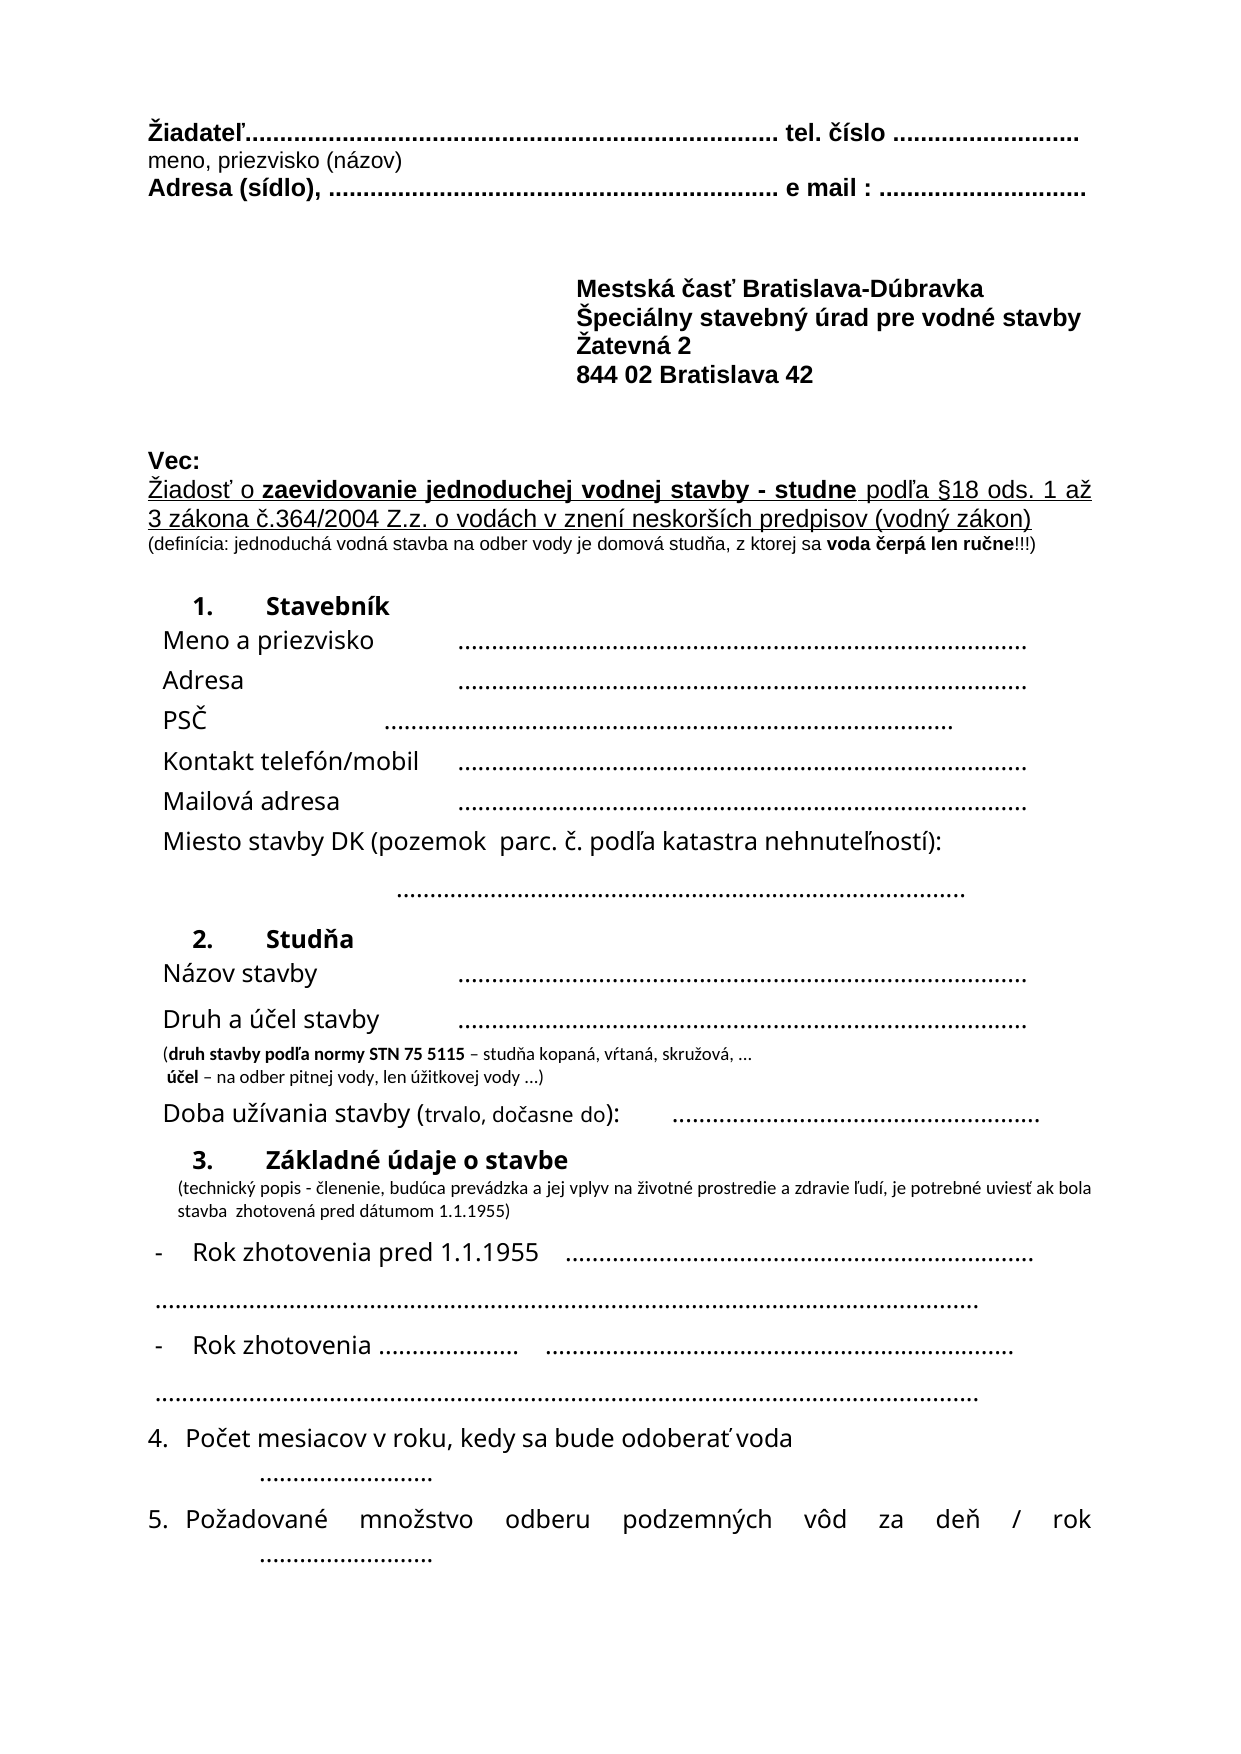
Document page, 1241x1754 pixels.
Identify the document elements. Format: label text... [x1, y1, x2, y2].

text ..................................................................................... [162, 870, 1092, 904]
text ........................................................................................................................... [154, 1281, 1092, 1315]
text PSČ ..................................................................................... [162, 703, 1092, 737]
text 844 02 Bratislava 42 [576, 360, 1092, 389]
text Adresa (sídlo), ................................................................. e mail : .............................. [148, 173, 1092, 202]
text ........................................................................................................................... [154, 1374, 1092, 1408]
text Mailová adresa ..................................................................................... [162, 783, 1092, 818]
text (definícia: jednoduchá vodná stavba na odber vody je domová studňa, z ktorej sa voda čerpá len ručne!!!) [148, 533, 1092, 554]
list Počet mesiacov v roku, kedy sa bude odoberať voda .......................... [148, 1421, 1092, 1489]
text Mestská časť Bratislava-Dúbravka [576, 274, 1092, 303]
text Špeciálny stavebný úrad pre vodné stavby [576, 303, 1092, 331]
text Kontakt telefón/mobil ..................................................................................... [162, 743, 1092, 777]
text Žatevná 2 [576, 331, 1092, 360]
list Rok zhotovenia ..................... ...................................................................... [154, 1328, 1092, 1362]
text účel – na odber pitnej vody, len úžitkovej vody ...) [162, 1065, 1092, 1088]
text Adresa ..................................................................................... [162, 663, 1092, 697]
text 3 zákona č.364/2004 Z.z. o vodách v znení neskorších predpisov (vodný zákon) [148, 501, 1092, 533]
text Meno a priezvisko ..................................................................................... [162, 622, 1092, 656]
list Požadované množstvo odberu podzemných vôd za deň / rok .......................... [148, 1502, 1092, 1570]
list Studňa [192, 921, 1092, 956]
text Miesto stavby DK (pozemok parc. č. podľa katastra nehnuteľností): [162, 824, 1092, 858]
text Žiadosť o zaevidovanie jednoduchej vodnej stavby - studne podľa §18 ods. 1 až [148, 475, 1092, 500]
text Druh a účel stavby ..................................................................................... [162, 1002, 1092, 1036]
text (druh stavby podľa normy STN 75 5115 – studňa kopaná, vŕtaná, skružová, ... [162, 1042, 1092, 1065]
text Žiadateľ............................................................................. tel. číslo ........................... meno, priezvisko (názov) [148, 118, 1092, 173]
list Stavebník [192, 588, 1092, 622]
text Vec: [148, 446, 1092, 475]
list Základné údaje o stavbe [192, 1142, 1092, 1176]
text Doba užívania stavby (trvalo, dočasne do): ....................................................... [162, 1096, 1092, 1130]
list Rok zhotovenia pred 1.1.1955 ...................................................................... [154, 1235, 1092, 1269]
text Názov stavby ..................................................................................... [162, 956, 1092, 989]
text (technický popis - členenie, budúca prevádzka a jej vplyv na životné prostredie a zdravie ľudí, je potrebné uviesť ak bola stavba zhotovená pred dátumom 1.1.1955) [177, 1176, 1092, 1222]
